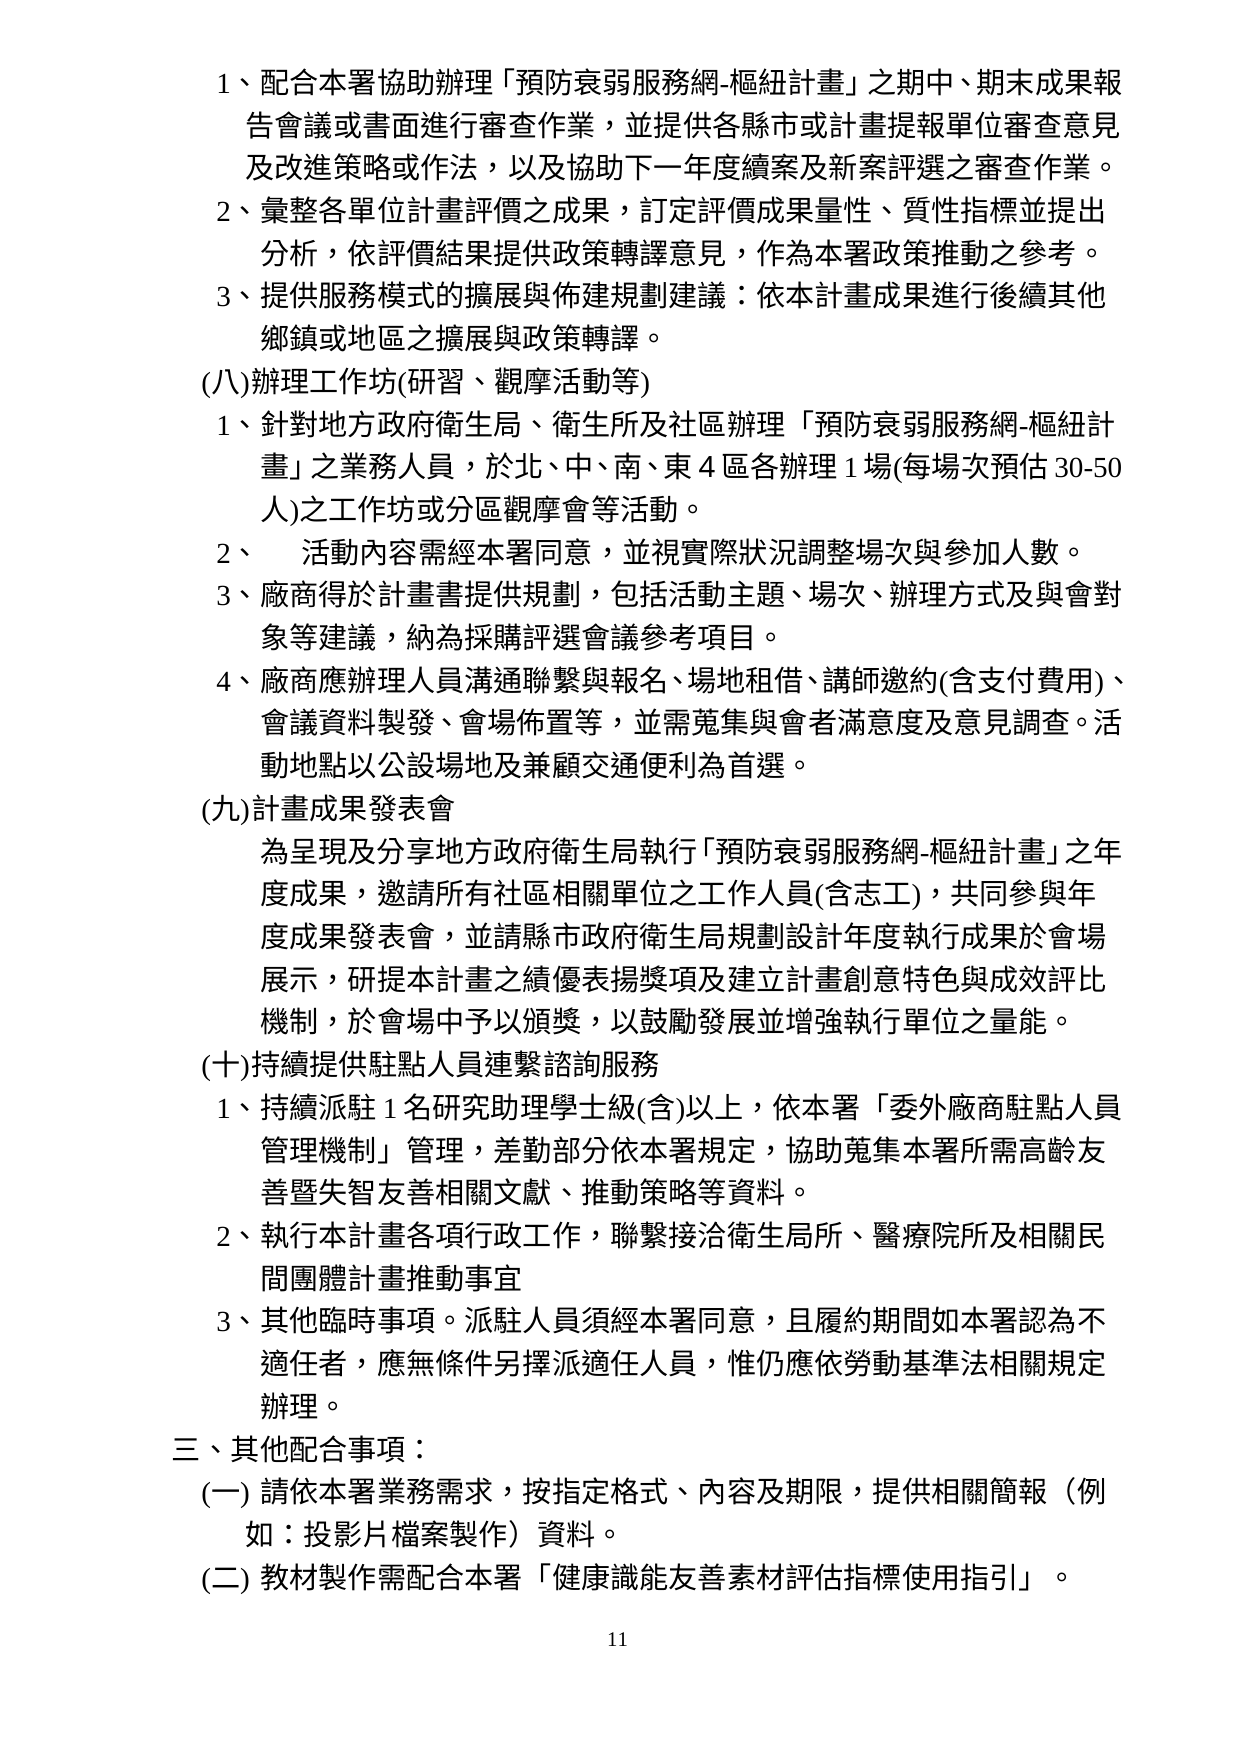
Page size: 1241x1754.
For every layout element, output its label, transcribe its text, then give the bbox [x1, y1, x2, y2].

list 計畫成果發表會 [201, 785, 1122, 828]
list 辦理工作坊(研習、觀摩活動等) [201, 358, 1122, 401]
list 配合本署協助辦理「預防衰弱服務網-樞紐計畫」之期中、期末成果報告會議或書面進行審查作業，並提供各縣市或計畫提報單位審查意見及改進策略或作法，以及協助下一年度續案及新案評選之審查作業。 [216, 59, 1122, 187]
list 持續派駐1名研究助理學士級(含)以上，依本署「委外廠商駐點人員管理機制」管理，差勤部分依本署規定，協助蒐集本署所需高齡友善暨失智友善相關文獻、推動策略等資料。 [216, 1084, 1122, 1212]
list 持續提供駐點人員連繫諮詢服務 [201, 1041, 1122, 1084]
list 活動內容需經本署同意，並視實際狀況調整場次與參加人數。 [216, 529, 1122, 572]
list 針對地方政府衛生局、衛生所及社區辦理「預防衰弱服務網-樞紐計畫」之業務人員，於北、中、南、東4區各辦理1場(每場次預估30-50人)之工作坊或分區觀摩會等活動。 [216, 401, 1122, 529]
text 為呈現及分享地方政府衛生局執行「預防衰弱服務網-樞紐計畫」之年度成果，邀請所有社區相關單位之工作人員(含志工)，共同參與年度成果發表會，並請縣市政府衛生局規劃設計年度執行成果於會場展示，研提本計畫之績優表揚獎項及建立計畫創意特色與成效評比機制，於會場中予以頒獎，以鼓勵發展並增強執行單位之量能。 [260, 828, 1122, 1041]
list 請依本署業務需求，按指定格式、內容及期限，提供相關簡報（例如：投影片檔案製作）資料。 [201, 1468, 1122, 1554]
list 其他配合事項： [172, 1426, 1122, 1468]
list 提供服務模式的擴展與佈建規劃建議：依本計畫成果進行後續其他鄉鎮或地區之擴展與政策轉譯。 [216, 273, 1122, 358]
list 廠商得於計畫書提供規劃，包括活動主題、場次、辦理方式及與會對象等建議，納為採購評選會議參考項目。 [216, 572, 1122, 657]
list 執行本計畫各項行政工作，聯繫接洽衛生局所、醫療院所及相關民間團體計畫推動事宜 [216, 1212, 1122, 1298]
list 教材製作需配合本署「健康識能友善素材評估指標使用指引」。 [201, 1554, 1122, 1597]
list 廠商應辦理人員溝通聯繫與報名、場地租借、講師邀約(含支付費用)、會議資料製發、會場佈置等，並需蒐集與會者滿意度及意見調查。活動地點以公設場地及兼顧交通便利為首選。 [216, 657, 1122, 785]
list 其他臨時事項。派駐人員須經本署同意，且履約期間如本署認為不適任者，應無條件另擇派適任人員，惟仍應依勞動基準法相關規定辦理。 [216, 1298, 1122, 1426]
list 彙整各單位計畫評價之成果，訂定評價成果量性、質性指標並提出分析，依評價結果提供政策轉譯意見，作為本署政策推動之參考。 [216, 187, 1122, 273]
